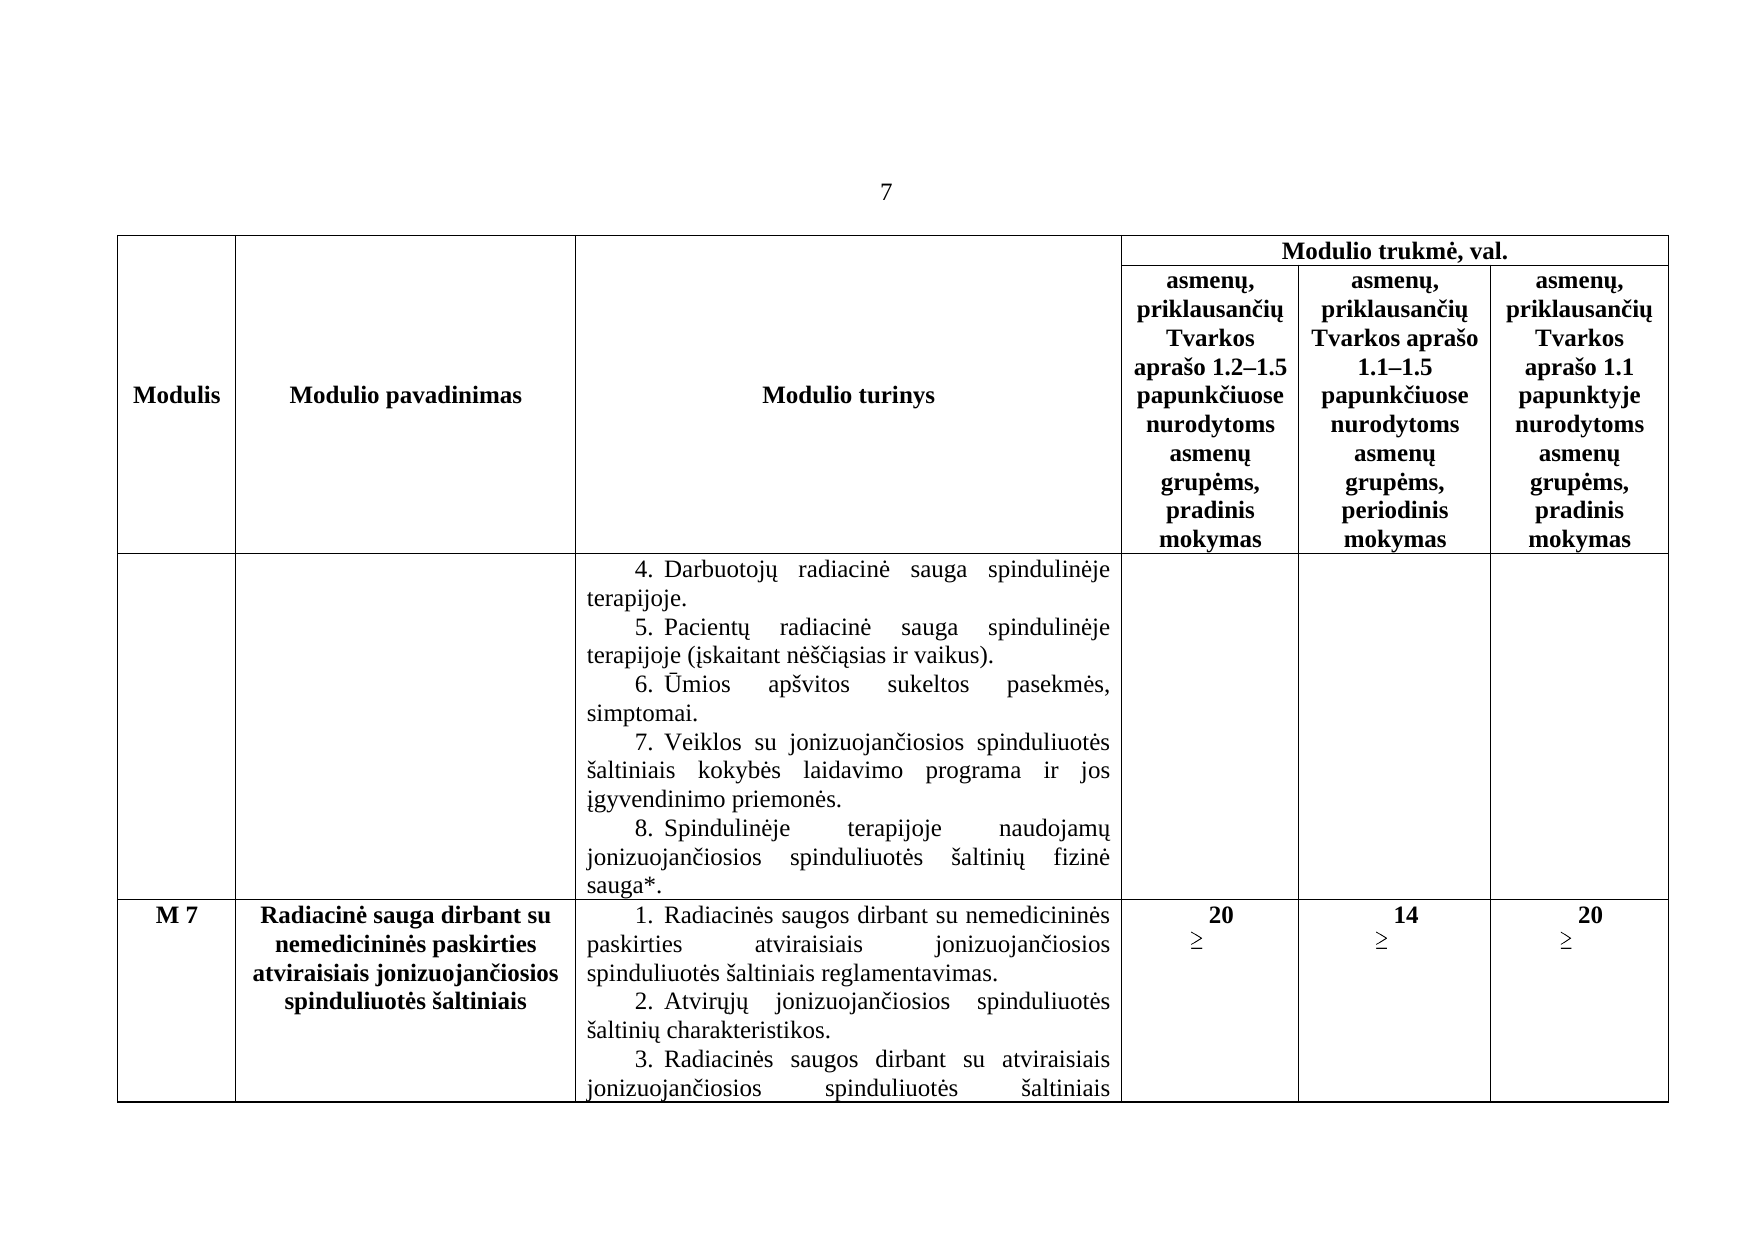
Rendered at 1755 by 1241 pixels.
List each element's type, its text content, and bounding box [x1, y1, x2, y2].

table_header Modulio pavadinimas [236, 236, 575, 553]
table_cell >=20 [1122, 900, 1298, 1101]
table_cell [236, 554, 575, 899]
table_cell Radiacinė sauga dirbant su nemedicininės paskirties atviraisiais jonizuojančiosios spinduliuotės šaltiniais [236, 900, 575, 1101]
table_cell >=20 [1491, 900, 1668, 1101]
table_header Modulis [118, 236, 235, 553]
table_cell 1. Radiacinės saugos dirbant su nemedicininės paskirties atviraisiais jonizuojančiosios spinduliuotės šaltiniais reglamentavimas. 2. Atvirųjų jonizuojančiosios spinduliuotės šaltinių charakteristikos. 3. Radiacinės saugos dirbant su atviraisiais jonizuojančiosios spinduliuotės šaltiniais [576, 900, 1121, 1101]
table_header Modulio turinys [576, 236, 1121, 553]
table_cell >=20 [1491, 554, 1668, 899]
table_cell >=14 [1299, 900, 1490, 1101]
table_cell >=14 [1299, 554, 1490, 899]
table_cell asmenų, priklausančių Tvarkos aprašo 1.1–1.5 papunkčiuose nurodytoms asmenų grupėms, periodinis mokymas [1299, 266, 1490, 553]
table_cell >=20 [1122, 554, 1298, 899]
table_cell asmenų, priklausančių Tvarkos aprašo 1.1 papunktyje nurodytoms asmenų grupėms, pradinis mokymas [1491, 266, 1668, 553]
table_cell 4. Darbuotojų radiacinė sauga spindulinėje terapijoje. 5. Pacientų radiacinė sauga spindulinėje terapijoje (įskaitant nėščiąsias ir vaikus). 6. Ūmios apšvitos sukeltos pasekmės, simptomai. 7. Veiklos su jonizuojančiosios spinduliuotės šaltiniais kokybės laidavimo programa ir jos įgyvendinimo priemonės. 8. Spindulinėje terapijoje naudojamų jonizuojančiosios spinduliuotės šaltinių fizinė sauga*. [576, 554, 1121, 899]
table_cell M 7 [118, 900, 235, 1101]
table_cell asmenų, priklausančių Tvarkos aprašo 1.2–1.5 papunkčiuose nurodytoms asmenų grupėms, pradinis mokymas [1122, 266, 1298, 553]
table_cell [118, 554, 235, 899]
table_header Modulio trukmė, val. [1122, 236, 1668, 264]
